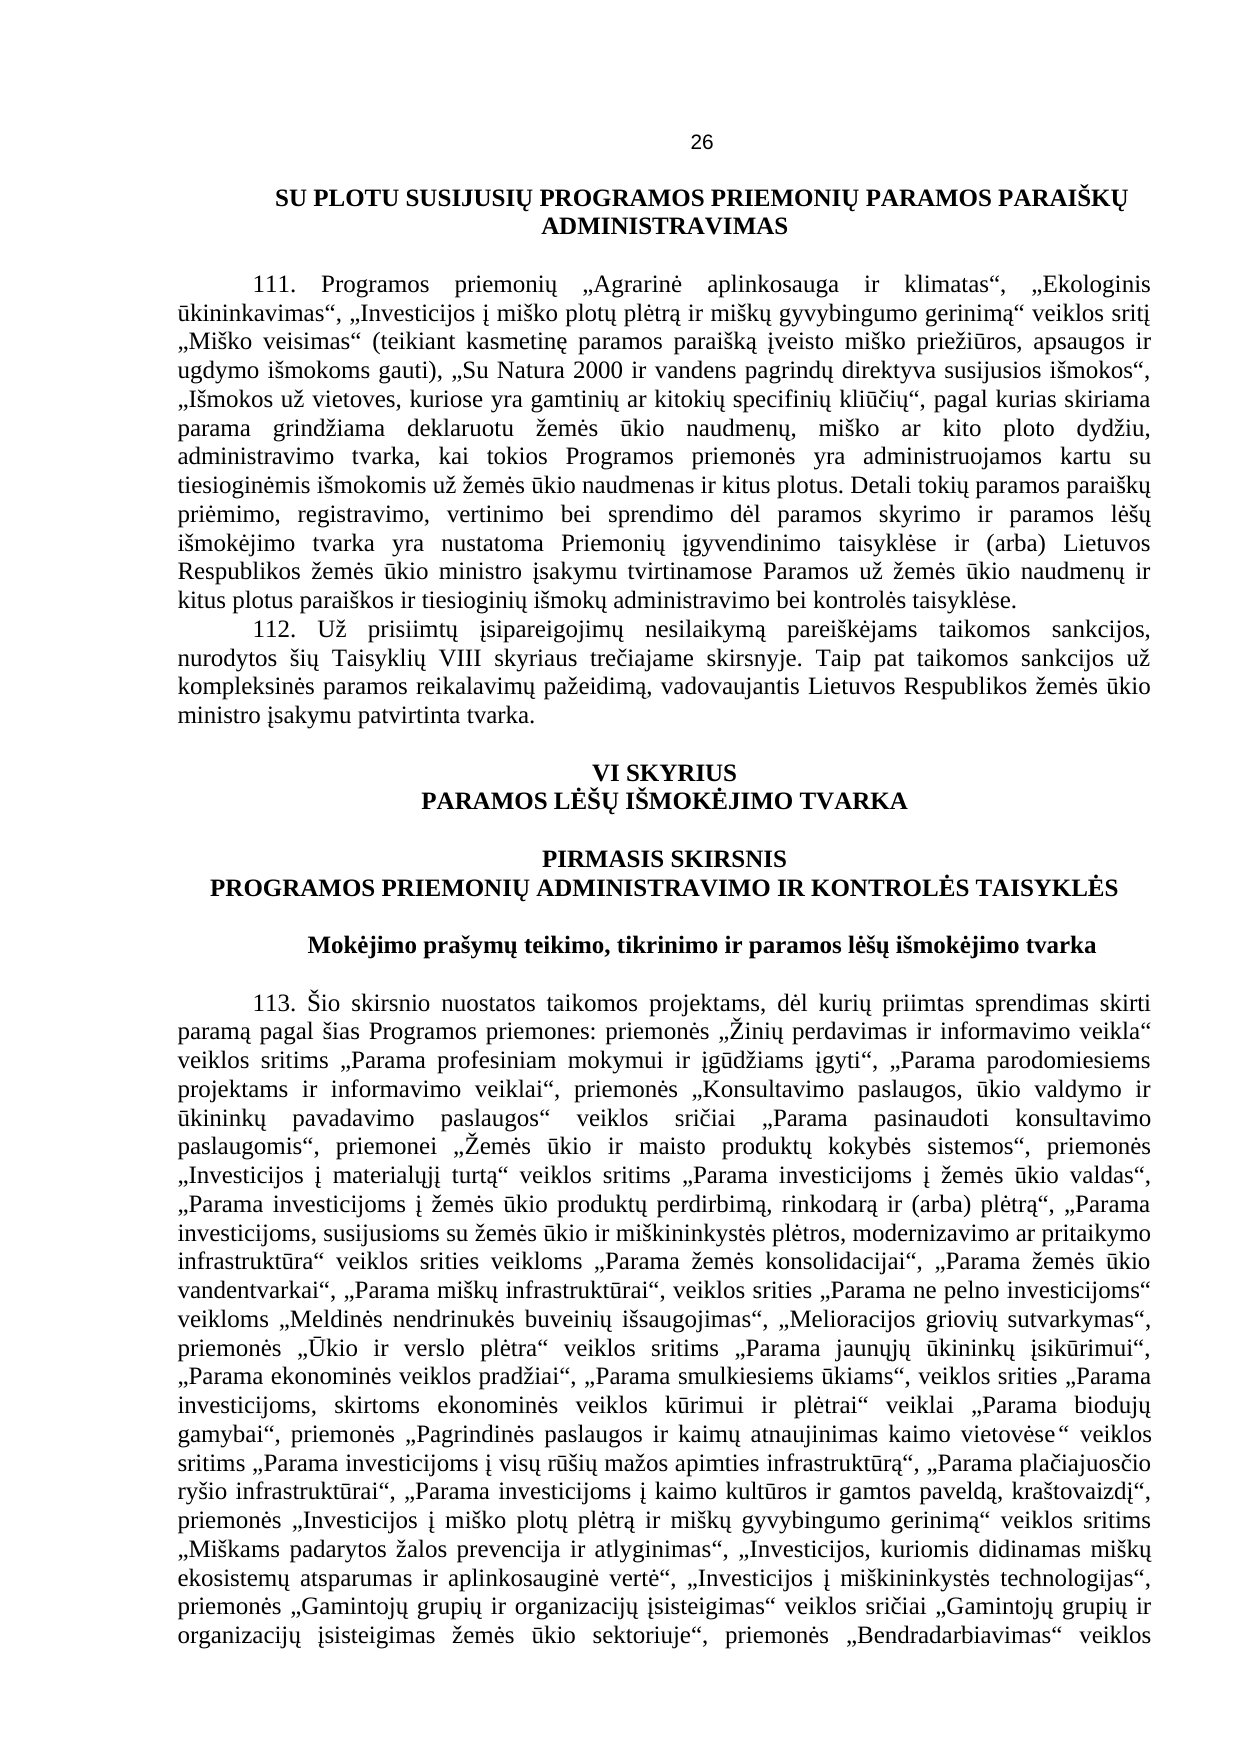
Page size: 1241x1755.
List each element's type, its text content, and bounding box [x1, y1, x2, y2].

text Mokėjimo prašymų teikimo, tikrinimo ir paramos lėšų išmokėjimo tvarka [177, 930, 1152, 959]
text VI SKYRIUS [177, 758, 1152, 786]
text PROGRAMOS PRIEMONIŲ ADMINISTRAVIMO IR KONTROLĖS TAISYKLĖS [177, 873, 1152, 901]
text PIRMASIS SKIRSNIS [177, 844, 1152, 873]
text 113. Šio skirsnio nuostatos taikomos projektams, dėl kurių priimtas sprendimas skirti paramą pagal šias Programos priemones: priemonės „Žinių perdavimas ir informavimo veikla“ veiklos sritims „Parama profesiniam mokymui ir įgūdžiams įgyti“, „Parama parodomiesiems projektams ir informavimo veiklai“, priemonės „Konsultavimo paslaugos, ūkio valdymo ir ūkininkų pavadavimo paslaugos“ veiklos sričiai „Parama pasinaudoti konsultavimo paslaugomis“, priemonei „Žemės ūkio ir maisto produktų kokybės sistemos“, priemonės „Investicijos į materialųjį turtą“ veiklos sritims „Parama investicijoms į žemės ūkio valdas“, „Parama investicijoms į žemės ūkio produktų perdirbimą, rinkodarą ir (arba) plėtrą“, „Parama investicijoms, susijusioms su žemės ūkio ir miškininkystės plėtros, modernizavimo ar pritaikymo infrastruktūra“ veiklos srities veikloms „Parama žemės konsolidacijai“, „Parama žemės ūkio vandentvarkai“, „Parama miškų infrastruktūrai“, veiklos srities „Parama ne pelno investicijoms“ veikloms „Meldinės nendrinukės buveinių išsaugojimas“, „Melioracijos griovių sutvarkymas“, priemonės „Ūkio ir verslo plėtra“ veiklos sritims „Parama jaunųjų ūkininkų įsikūrimui“, „Parama ekonominės veiklos pradžiai“, „Parama smulkiesiems ūkiams“, veiklos srities „Parama investicijoms, skirtoms ekonominės veiklos kūrimui ir plėtrai“ veiklai „Parama biodujų gamybai“, priemonės „Pagrindinės paslaugos ir kaimų atnaujinimas kaimo vietovėse“ veiklos sritims „Parama investicijoms į visų rūšių mažos apimties infrastruktūrą“, „Parama plačiajuosčio ryšio infrastruktūrai“, „Parama investicijoms į kaimo kultūros ir gamtos paveldą, kraštovaizdį“, priemonės „Investicijos į miško plotų plėtrą ir miškų gyvybingumo gerinimą“ veiklos sritims „Miškams padarytos žalos prevencija ir atlyginimas“, „Investicijos, kuriomis didinamas miškų ekosistemų atsparumas ir aplinkosauginė vertė“, „Investicijos į miškininkystės technologijas“, priemonės „Gamintojų grupių ir organizacijų įsisteigimas“ veiklos sričiai „Gamintojų grupių ir organizacijų įsisteigimas žemės ūkio sektoriuje“, priemonės „Bendradarbiavimas“ veiklos [177, 988, 1152, 1649]
text 112. Už prisiimtų įsipareigojimų nesilaikymą pareiškėjams taikomos sankcijos, nurodytos šių Taisyklių VIII skyriaus trečiajame skirsnyje. Taip pat taikomos sankcijos už kompleksinės paramos reikalavimų pažeidimą, vadovaujantis Lietuvos Respublikos žemės ūkio ministro įsakymu patvirtinta tvarka. [177, 614, 1152, 729]
text PARAMOS LĖŠŲ IŠMOKĖJIMO TVARKA [177, 786, 1152, 815]
text 111. Programos priemonių „Agrarinė aplinkosauga ir klimatas“, „Ekologinis ūkininkavimas“, „Investicijos į miško plotų plėtrą ir miškų gyvybingumo gerinimą“ veiklos sritį „Miško veisimas“ (teikiant kasmetinę paramos paraišką įveisto miško priežiūros, apsaugos ir ugdymo išmokoms gauti), „Su Natura 2000 ir vandens pagrindų direktyva susijusios išmokos“, „Išmokos už vietoves, kuriose yra gamtinių ar kitokių specifinių kliūčių“, pagal kurias skiriama parama grindžiama deklaruotu žemės ūkio naudmenų, miško ar kito ploto dydžiu, administravimo tvarka, kai tokios Programos priemonės yra administruojamos kartu su tiesioginėmis išmokomis už žemės ūkio naudmenas ir kitus plotus. Detali tokių paramos paraiškų priėmimo, registravimo, vertinimo bei sprendimo dėl paramos skyrimo ir paramos lėšų išmokėjimo tvarka yra nustatoma Priemonių įgyvendinimo taisyklėse ir (arba) Lietuvos Respublikos žemės ūkio ministro įsakymu tvirtinamose Paramos už žemės ūkio naudmenų ir kitus plotus paraiškos ir tiesioginių išmokų administravimo bei kontrolės taisyklėse. [177, 269, 1152, 614]
text SU PLOTU SUSIJUSIŲ PROGRAMOS PRIEMONIŲ PARAMOS PARAIŠKŲ ADMINISTRAVIMAS [177, 183, 1152, 240]
